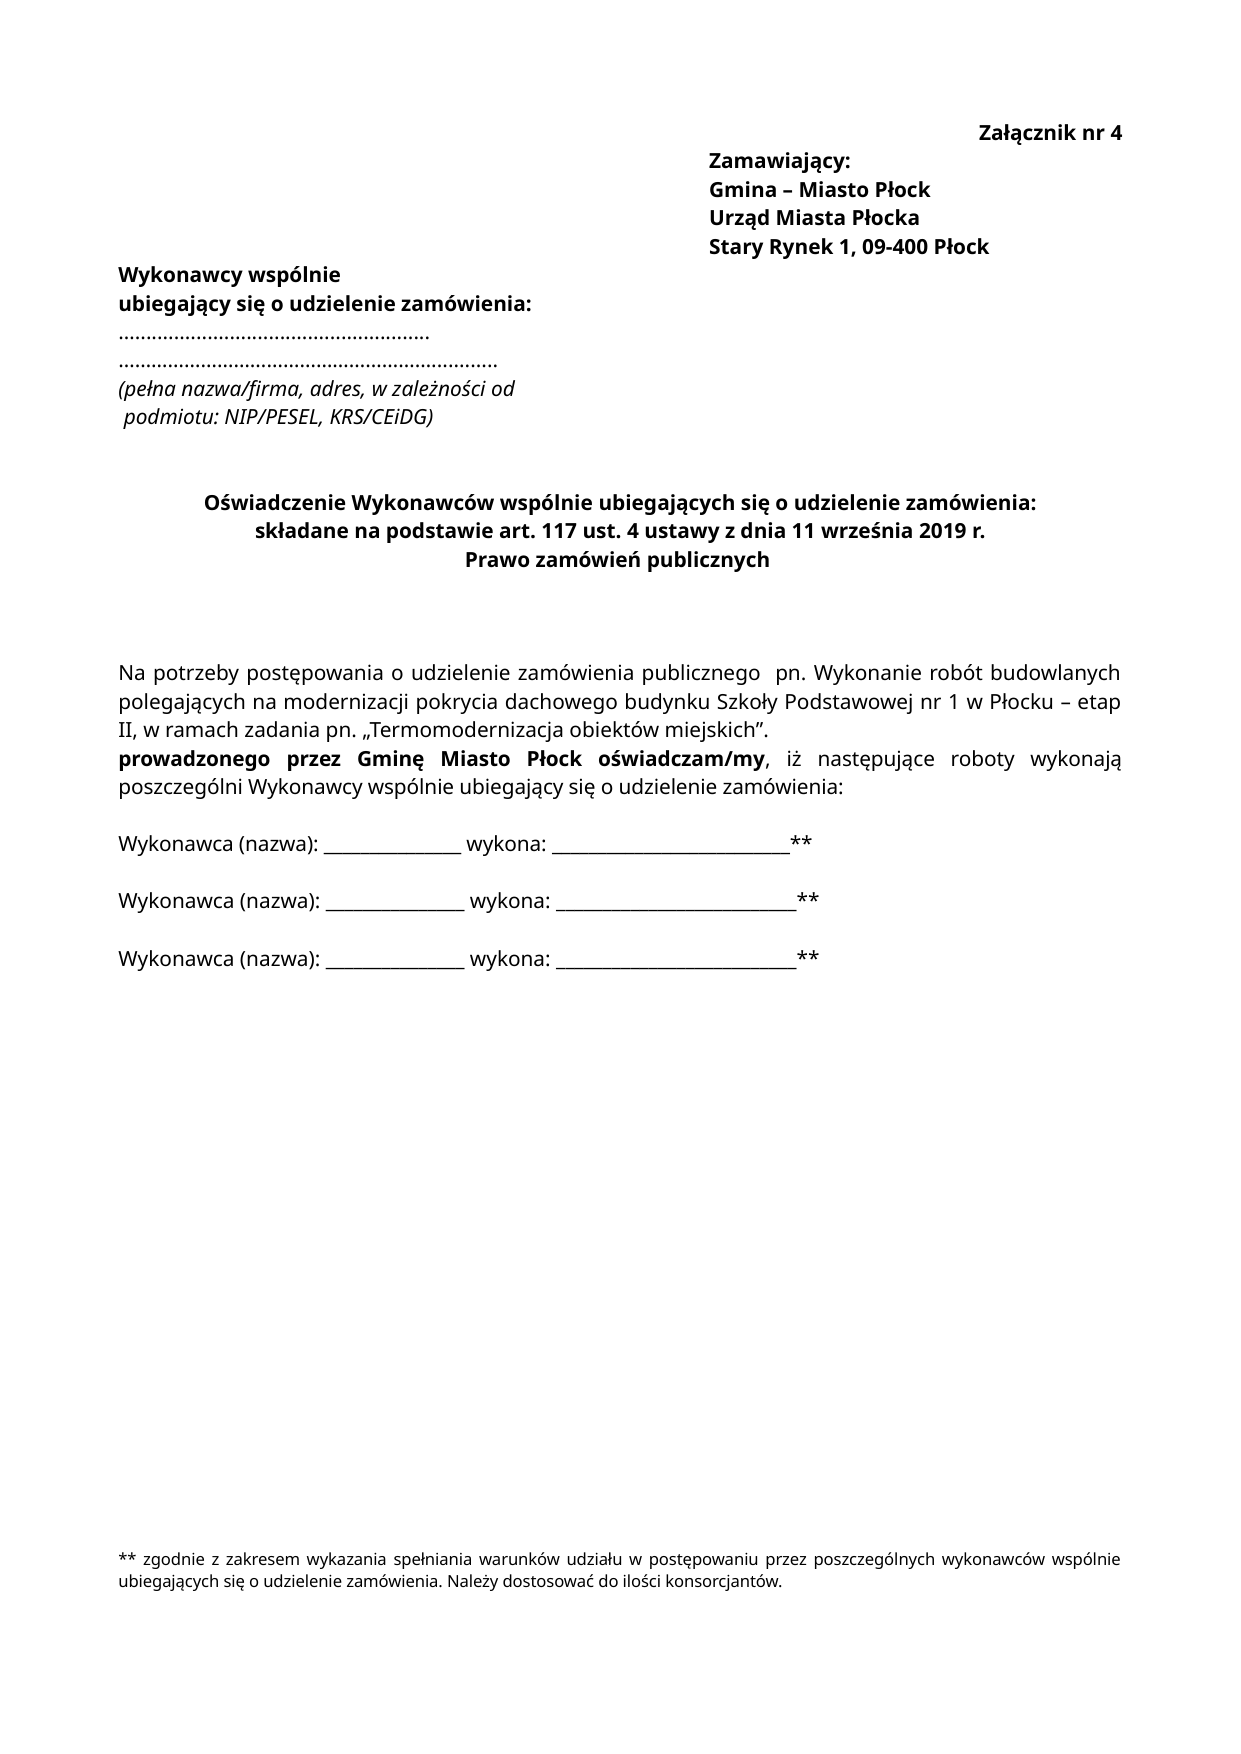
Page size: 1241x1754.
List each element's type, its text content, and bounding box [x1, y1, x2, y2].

text prowadzonego przez Gminę Miasto Płock oświadczam/my, iż następujące roboty wykonają poszczególni Wykonawcy wspólnie ubiegający się o udzielenie zamówienia: [118, 744, 1122, 801]
text Gmina – Miasto Płock [118, 175, 1122, 203]
text Urząd Miasta Płocka [118, 203, 1122, 232]
text składane na podstawie art. 117 ust. 4 ustawy z dnia 11 września 2019 r. [118, 516, 1122, 545]
text podmiotu: NIP/PESEL, KRS/CEiDG) [118, 402, 1122, 431]
text ubiegający się o udzielenie zamówienia: [118, 289, 1122, 317]
text Wykonawca (nazwa): _______________ wykona: __________________________** [118, 887, 1122, 915]
text Prawo zamówień publicznych [118, 545, 1122, 573]
text Załącznik nr 4 [118, 118, 1122, 147]
text Stary Rynek 1, 09-400 Płock [118, 232, 1122, 260]
text Wykonawcy wspólnie [118, 260, 1122, 289]
text …..................................................... [118, 317, 1122, 346]
text Na potrzeby postępowania o udzielenie zamówienia publicznego pn. Wykonanie robót budowlanych polegających na modernizacji pokrycia dachowego budynku Szkoły Podstawowej nr 1 w Płocku – etap II, w ramach zadania pn. „Termomodernizacja obiektów miejskich”. [118, 658, 1122, 744]
text Zamawiający: [118, 147, 1122, 175]
text Oświadczenie Wykonawców wspólnie ubiegających się o udzielenie zamówienia: [118, 488, 1122, 516]
text ** zgodnie z zakresem wykazania spełniania warunków udziału w postępowaniu przez poszczególnych wykonawców wspólnie ubiegających się o udzielenie zamówienia. Należy dostosować do ilości konsorcjantów. [118, 1547, 1122, 1593]
text Wykonawca (nazwa): _______________ wykona: __________________________** [118, 944, 1122, 972]
text (pełna nazwa/firma, adres, w zależności od [118, 374, 1122, 402]
text …………………………………………………............ [118, 346, 1122, 374]
text Wykonawca (nazwa): _______________ wykona: __________________________** [118, 829, 1122, 858]
